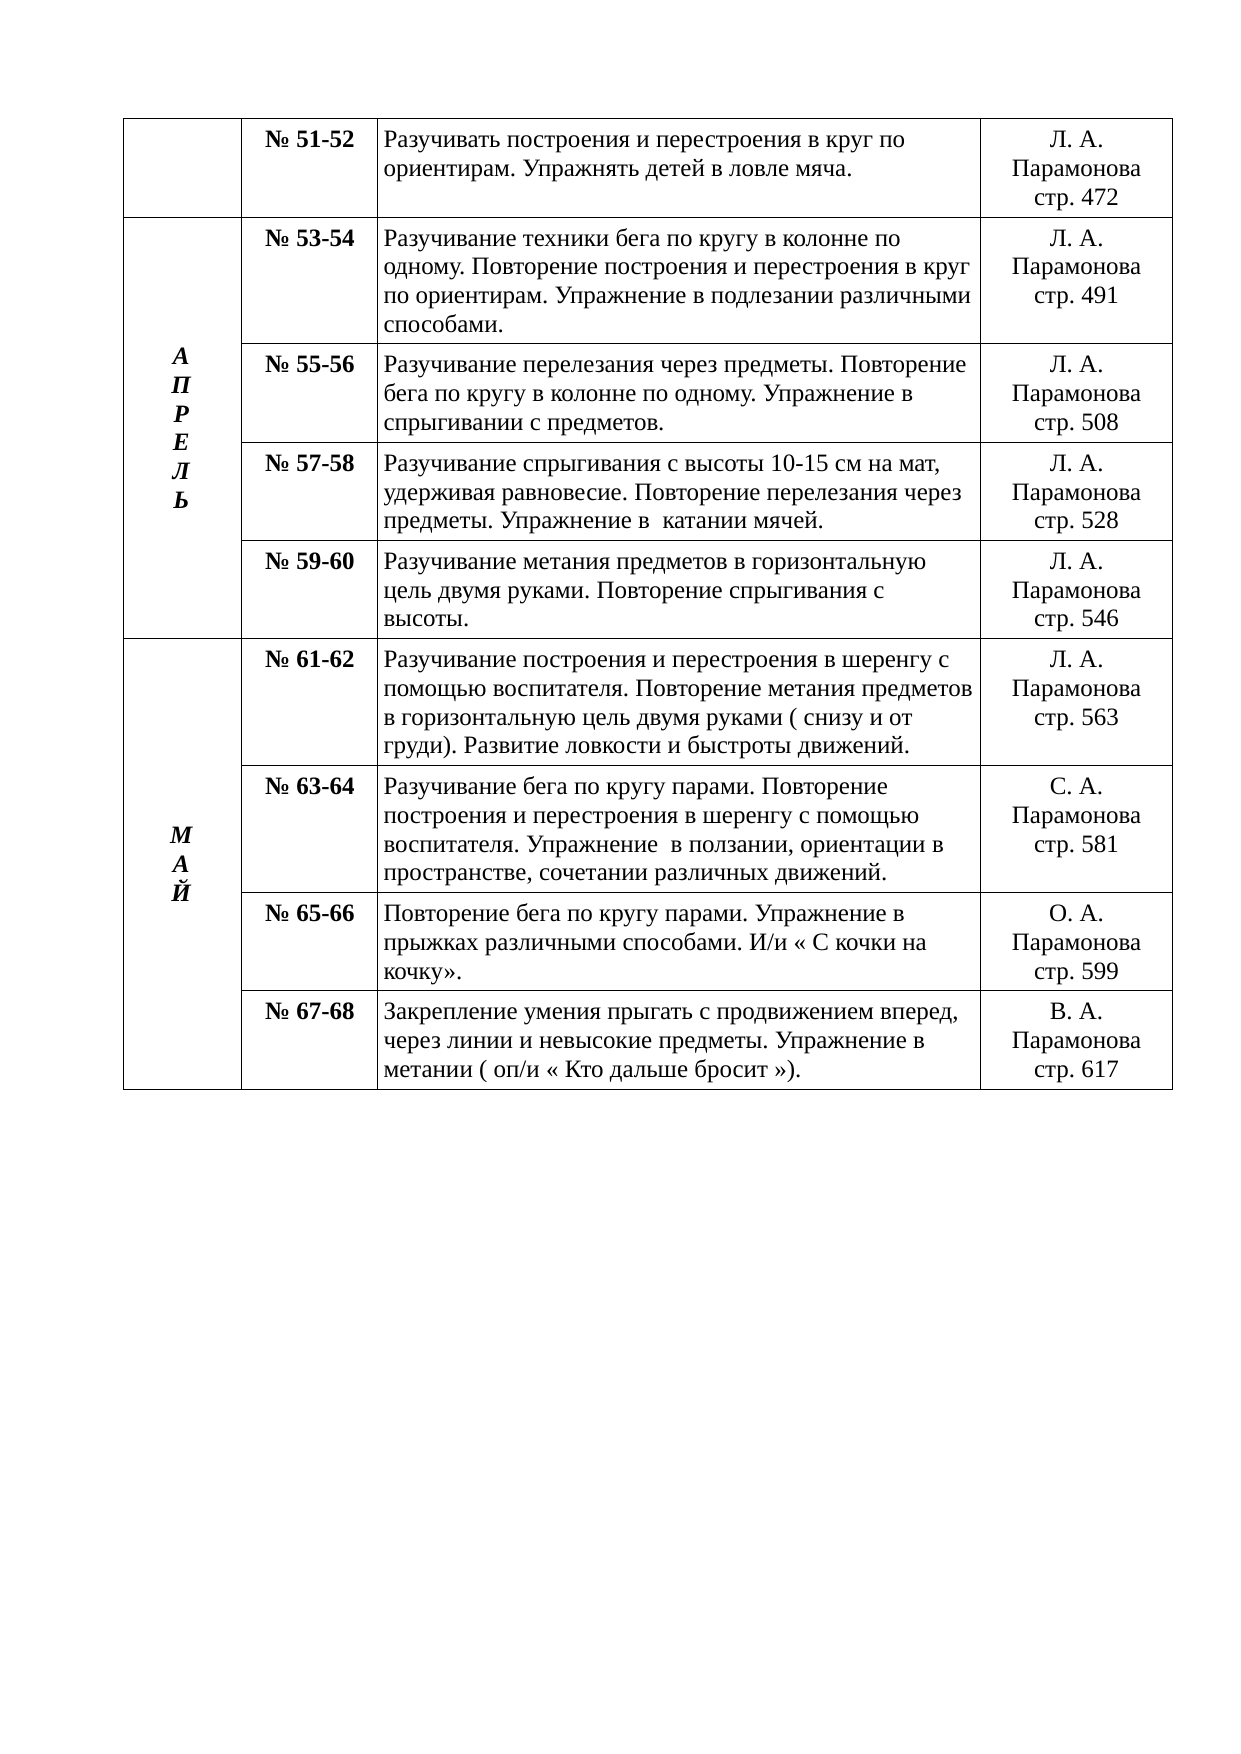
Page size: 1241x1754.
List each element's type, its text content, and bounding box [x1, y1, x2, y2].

table_cell № 59-60 [242, 541, 377, 638]
table_cell [124, 119, 241, 216]
table_cell № 51-52 [242, 119, 377, 216]
table_cell Л. А. Парамонова стр. 472 [981, 119, 1172, 216]
table_cell № 57-58 [242, 443, 377, 540]
table_cell Повторение бега по кругу парами. Упражнение в прыжках различными способами. И/и « С кочки на кочку». [378, 893, 980, 990]
table_cell Разучивание техники бега по кругу в колонне по одному. Повторение построения и перестроения в круг по ориентирам. Упражнение в подлезании различными способами. [378, 218, 980, 343]
table_cell Закрепление умения прыгать с продвижением вперед, через линии и невысокие предметы. Упражнение в метании ( оп/и « Кто дальше бросит »). [378, 991, 980, 1088]
table_cell Л. А. Парамонова стр. 528 [981, 443, 1172, 540]
table_cell № 67-68 [242, 991, 377, 1088]
table_cell Разучивание бега по кругу парами. Повторение построения и перестроения в шеренгу с помощью воспитателя. Упражнение в ползании, ориентации в пространстве, сочетании различных движений. [378, 766, 980, 892]
table_cell Разучивание спрыгивания с высоты 10-15 см на мат, удерживая равновесие. Повторение перелезания через предметы. Упражнение в катании мячей. [378, 443, 980, 540]
table_cell Л. А. Парамонова стр. 491 [981, 218, 1172, 343]
table_cell Разучивание метания предметов в горизонтальную цель двумя руками. Повторение спрыгивания с высоты. [378, 541, 980, 638]
table_cell Разучивать построения и перестроения в круг по ориентирам. Упражнять детей в ловле мяча. [378, 119, 980, 216]
table_cell С. А. Парамонова стр. 581 [981, 766, 1172, 892]
table_cell № 55-56 [242, 344, 377, 442]
table_cell № 53-54 [242, 218, 377, 343]
table_cell В. А. Парамонова стр. 617 [981, 991, 1172, 1088]
table_cell № 65-66 [242, 893, 377, 990]
table_cell Разучивание перелезания через предметы. Повторение бега по кругу в колонне по одному. Упражнение в спрыгивании с предметов. [378, 344, 980, 442]
table_cell Л. А. Парамонова стр. 546 [981, 541, 1172, 638]
table_cell Л. А. Парамонова стр. 508 [981, 344, 1172, 442]
table_cell Л. А. Парамонова стр. 563 [981, 639, 1172, 765]
table_cell О. А. Парамонова стр. 599 [981, 893, 1172, 990]
table_cell № 63-64 [242, 766, 377, 892]
table_cell М А Й [124, 639, 241, 1088]
table_cell Разучивание построения и перестроения в шеренгу с помощью воспитателя. Повторение метания предметов в горизонтальную цель двумя руками ( снизу и от груди). Развитие ловкости и быстроты движений. [378, 639, 980, 765]
table_cell А П Р Е Л Ь [124, 218, 241, 638]
table_cell № 61-62 [242, 639, 377, 765]
